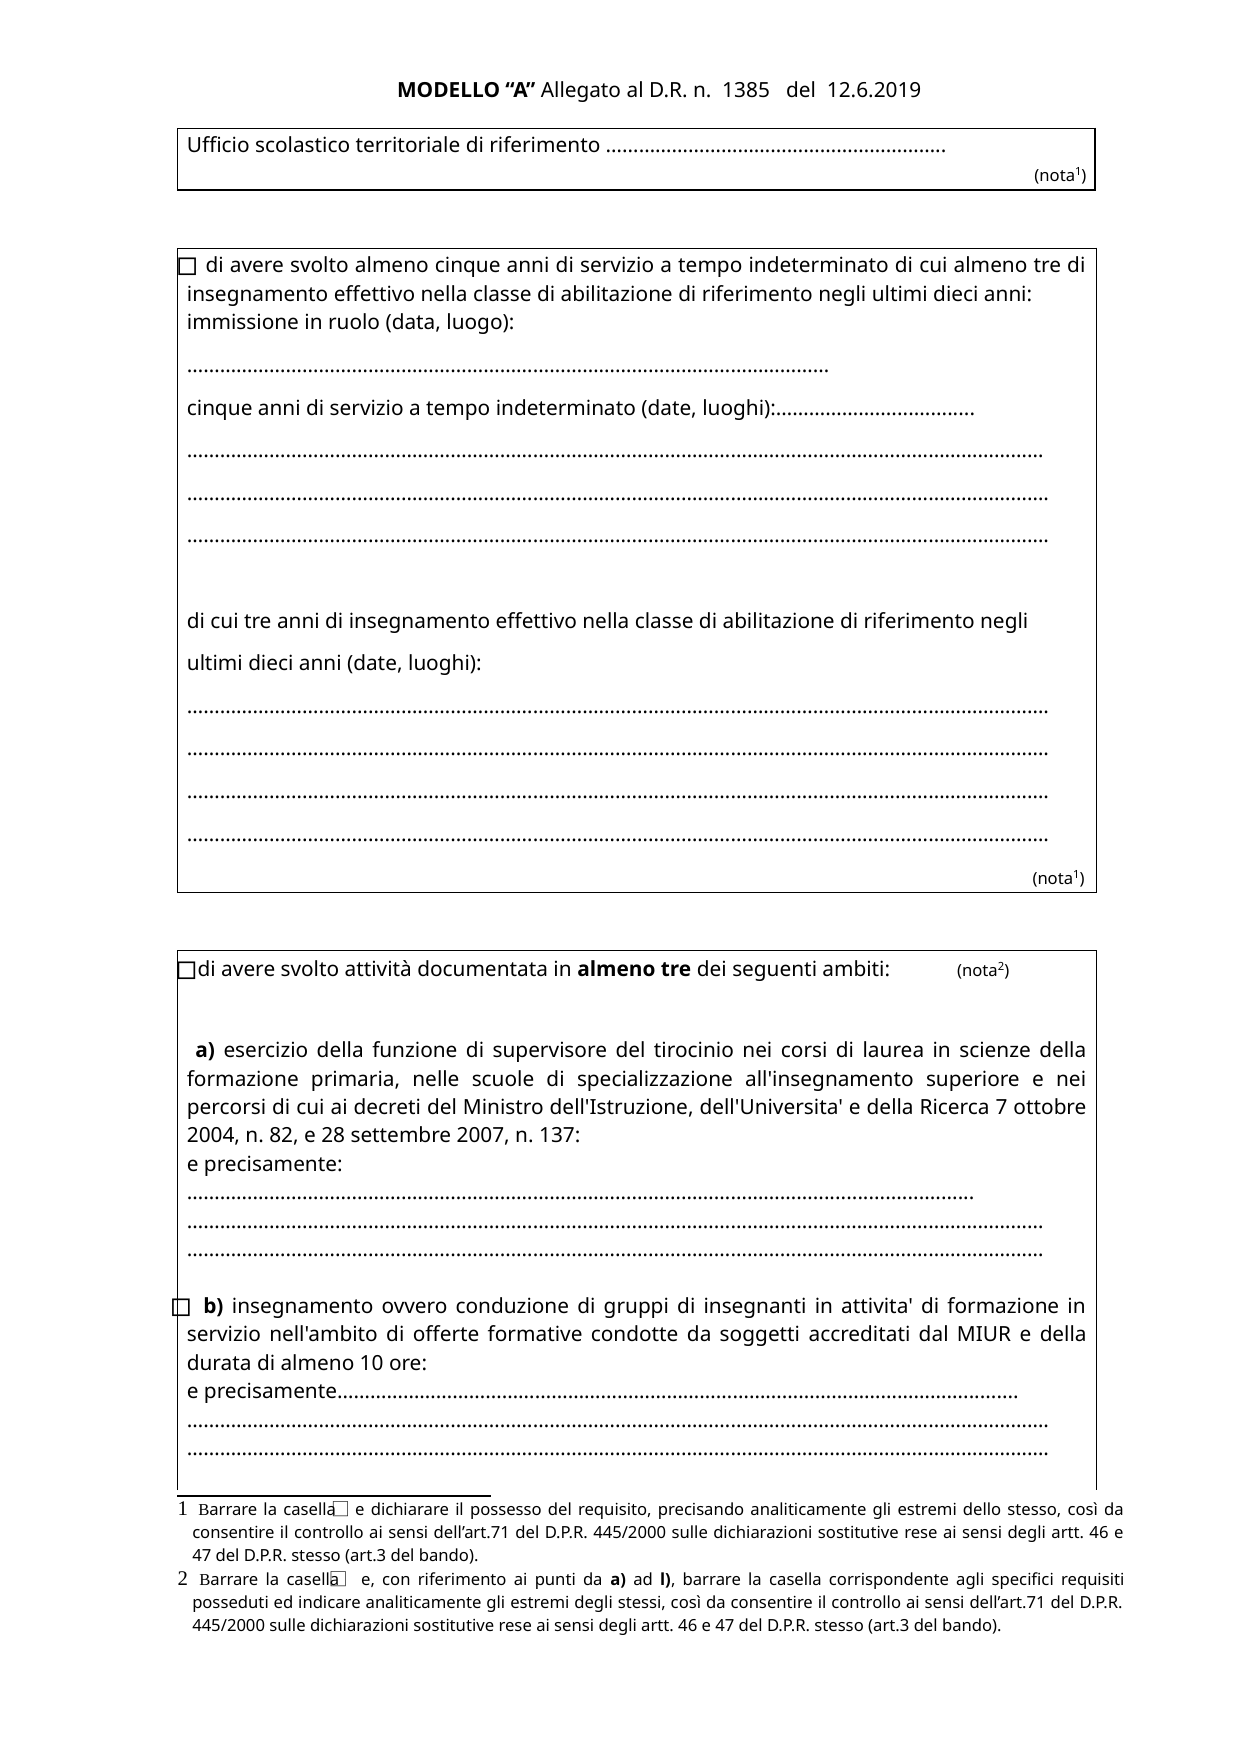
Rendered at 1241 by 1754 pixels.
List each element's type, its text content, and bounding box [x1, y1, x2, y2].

text …………………………………………………………………………………………………………………………………………. [178, 475, 1096, 506]
text …………………………………………………………………………………………………………………………………………. [178, 517, 1096, 549]
text Ufficio scolastico territoriale di riferimento …………………………………………………….. [178, 129, 1094, 156]
text Barrare la casella ⃞ e, con riferimento ai punti da a) ad l), barrare la casella corrispondente agli specifici requisiti posseduti ed indicare analiticamente gli estremi degli stessi, così da consentire il controllo ai sensi dell’art.71 del D.P.R. 445/2000 sulle dichiarazioni sostitutive rese ai sensi degli artt. 46 e 47 del D.P.R. stesso (art.3 del bando). [177, 1566, 1125, 1636]
text cinque anni di servizio a tempo indeterminato (date, luoghi):……………….................. [178, 389, 1096, 421]
text immissione in ruolo (data, luogo): ……………………………………………………………………………………………………… [178, 304, 1096, 378]
text ⃞ b) insegnamento ovvero conduzione di gruppi di insegnanti in attivita' di formazione in servizio nell'ambito di offerte formative condotte da soggetti accreditati dal MIUR e della durata di almeno 10 ore: [178, 1288, 1096, 1373]
text ………………………………………………………………………………………………………………………………………… [178, 432, 1096, 464]
text Barrare la casella ⃞ e dichiarare il possesso del requisito, precisando analiticamente gli estremi dello stesso, così da consentire il controllo ai sensi dell’art.71 del D.P.R. 445/2000 sulle dichiarazioni sostitutive rese ai sensi degli artt. 46 e 47 del D.P.R. stesso (art.3 del bando). [177, 1496, 1125, 1566]
text a) esercizio della funzione di supervisore del tirocinio nei corsi di laurea in scienze della formazione primaria, nelle scuole di specializzazione all'insegnamento superiore e nei percorsi di cui ai decreti del Ministro dell'Istruzione, dell'Universita' e della Ricerca 7 ottobre 2004, n. 82, e 28 settembre 2007, n. 137: [178, 1032, 1096, 1146]
text ⃞ di avere svolto almeno cinque anni di servizio a tempo indeterminato di cui almeno tre di insegnamento effettivo nella classe di abilitazione di riferimento negli ultimi dieci anni: [178, 249, 1096, 304]
text e precisamente: ……………………………………………………………………………………………………............................. [178, 1146, 1096, 1203]
text ………………………………………………………………………………………………………………………………………… [178, 1203, 1096, 1231]
text (nota) [178, 156, 1094, 189]
text (nota1) [178, 858, 1096, 892]
text …………………………………………………………………………………………………………………………………………. [178, 730, 1096, 762]
text …………………………………………………………………………………………………………………………………………. [178, 816, 1096, 847]
text e precisamente…………………………………………………………………………………………………….......... [178, 1373, 1096, 1402]
text …………………………………………………………………………………………………………………………………………. [178, 1430, 1096, 1462]
text ⃞ di avere svolto attività documentata in almeno tre dei seguenti ambiti: (nota) [178, 951, 1096, 983]
text ………………………………………………………………………………………………………………………………………… [178, 1231, 1096, 1263]
text di cui tre anni di insegnamento effettivo nella classe di abilitazione di riferimento negli ultimi dieci anni (date, luoghi): [178, 603, 1096, 677]
text …………………………………………………………………………………………………………………………………………. [178, 1402, 1096, 1430]
text …………………………………………………………………………………………………………………………………………. [178, 688, 1096, 719]
text …………………………………………………………………………………………………………………………………………. [178, 773, 1096, 804]
